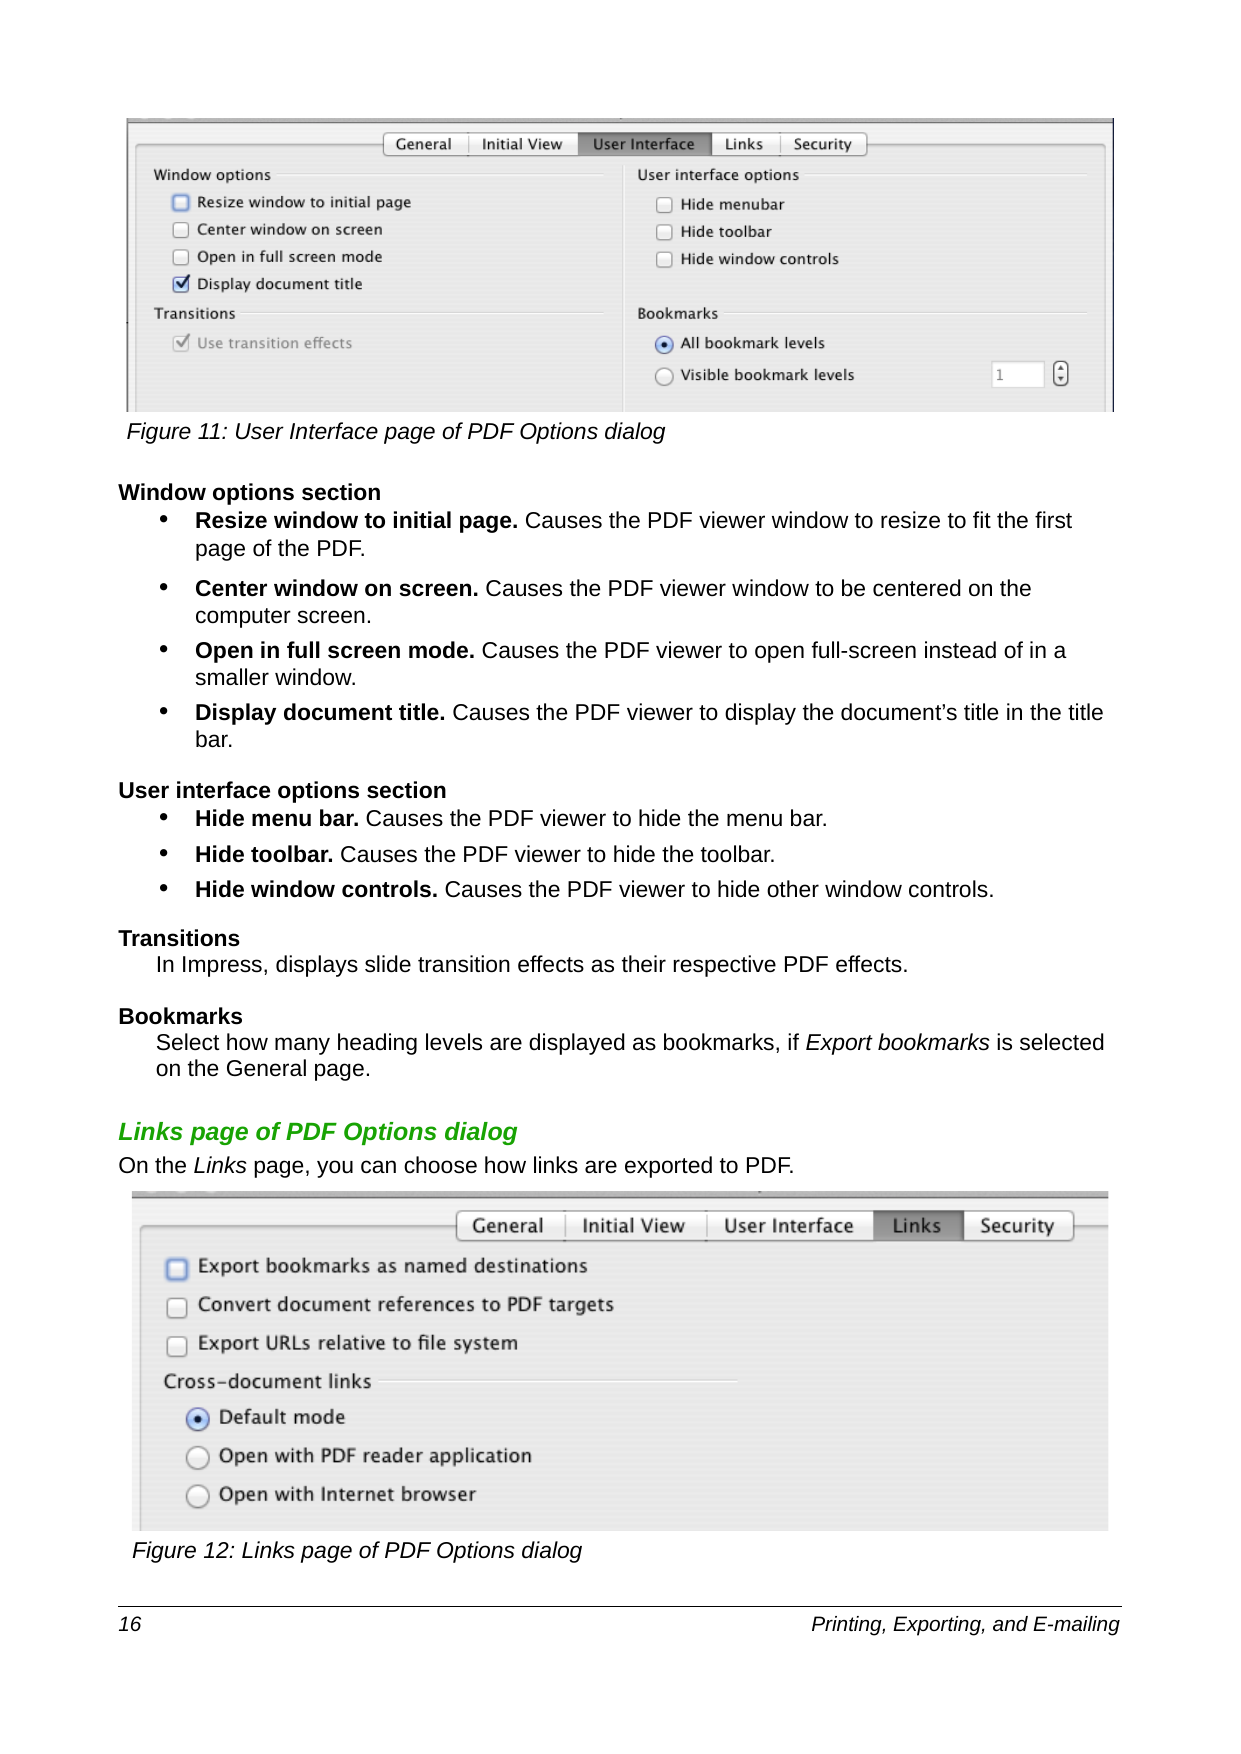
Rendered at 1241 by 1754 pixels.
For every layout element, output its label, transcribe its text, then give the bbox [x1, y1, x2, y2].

list Hide toolbar. Causes the PDF viewer to hide the toolbar. [156, 839, 1122, 868]
text Window options section [118, 479, 1122, 505]
text On the Links page, you can choose how links are exported to PDF. [118, 1152, 1122, 1179]
text Bookmarks [118, 1003, 1122, 1029]
text Figure 11: User Interface page of PDF Options dialog [126, 418, 1114, 444]
text Select how many heading levels are displayed as bookmarks, if Export bookmarks is selected on the General page. [156, 1029, 1122, 1082]
picture [126, 118, 1114, 412]
picture [131, 1191, 1109, 1531]
text Transitions [118, 925, 1122, 951]
list Open in full screen mode. Causes the PDF viewer to open full-screen instead of in a smaller window. [156, 635, 1122, 691]
text User interface options section [118, 777, 1122, 804]
list Hide menu bar. Causes the PDF viewer to hide the menu bar. [156, 804, 1122, 833]
text Figure 12: Links page of PDF Options dialog [132, 1537, 1108, 1563]
list Resize window to initial page. Causes the PDF viewer window to resize to fit the first page of the PDF. [156, 505, 1122, 561]
list Display document title. Causes the PDF viewer to display the document’s title in the title bar. [156, 697, 1122, 752]
list Center window on screen. Causes the PDF viewer window to be centered on the computer screen. [156, 573, 1122, 629]
subtitle Links page of PDF Options dialog [118, 1117, 1122, 1146]
list Hide window controls. Causes the PDF viewer to hide other window controls. [156, 874, 1122, 904]
text In Impress, displays slide transition effects as their respective PDF effects. [156, 951, 1122, 978]
